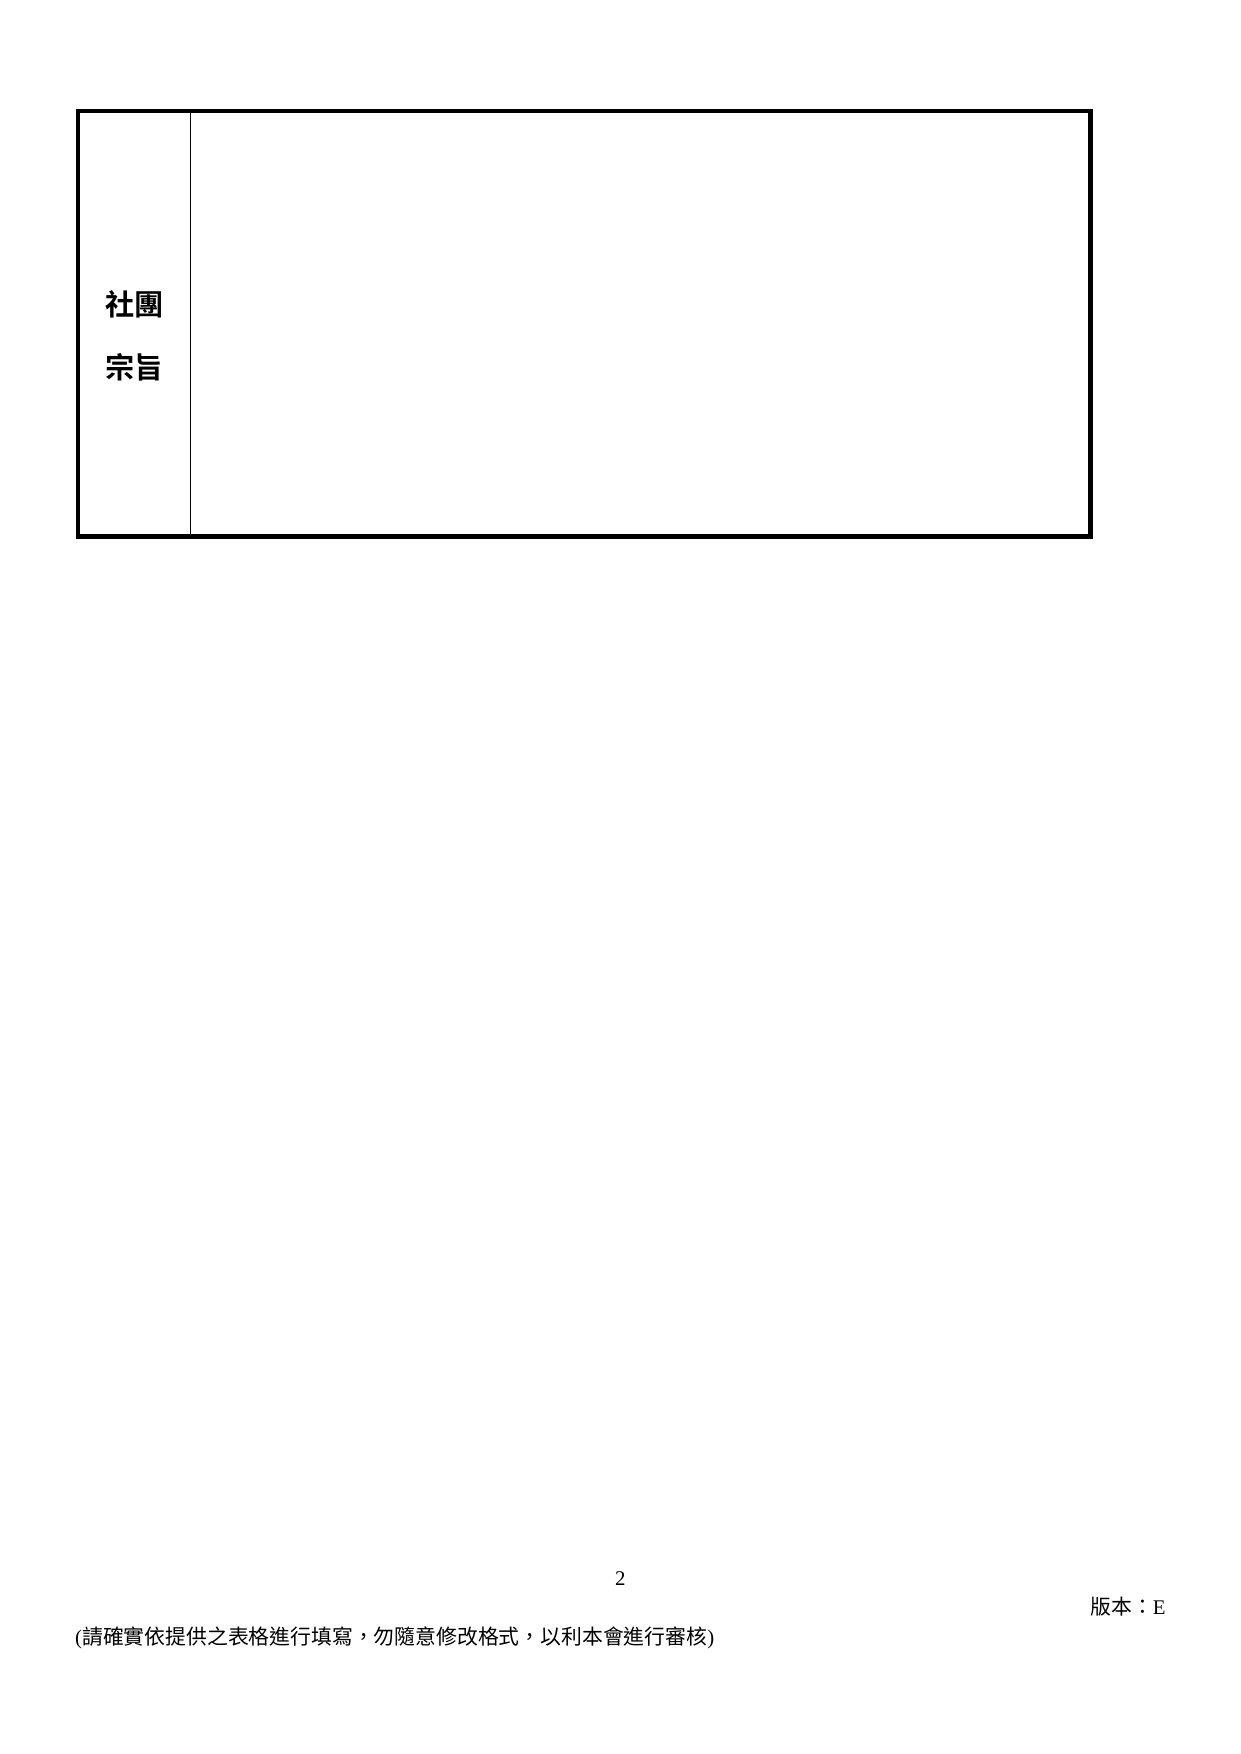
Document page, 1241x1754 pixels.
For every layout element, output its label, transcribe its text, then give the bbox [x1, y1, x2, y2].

table_cell 社團 宗旨 [80, 113, 190, 534]
table_cell [191, 113, 1088, 534]
